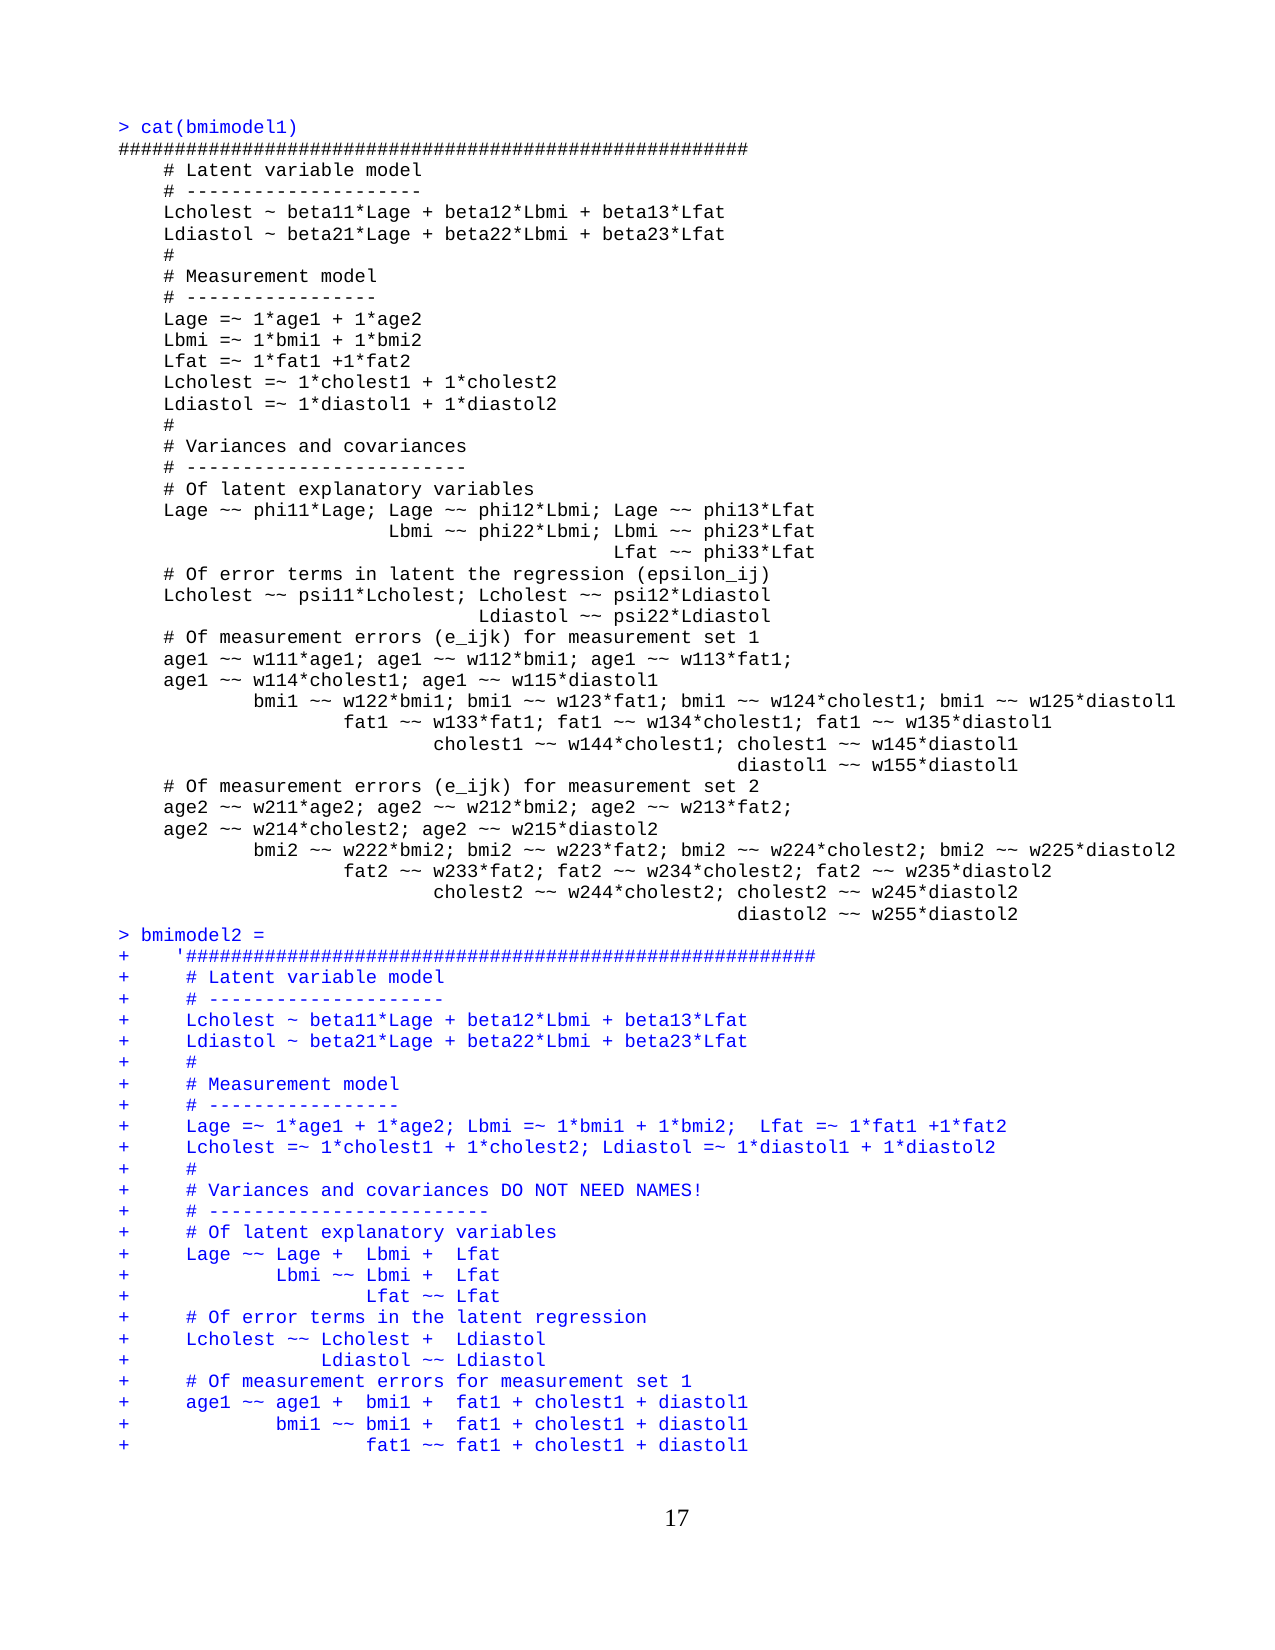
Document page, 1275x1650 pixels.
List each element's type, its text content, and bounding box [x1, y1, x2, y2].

text + Ldiastol ~~ Ldiastol [118, 1351, 1235, 1372]
text + # ------------------------- [118, 1202, 1235, 1223]
text + Lcholest ~~ Lcholest + Ldiastol [118, 1329, 1235, 1351]
text + # [118, 1053, 1235, 1074]
text # Of latent explanatory variables [118, 479, 1235, 501]
text diastol1 ~~ w155*diastol1 [118, 756, 1235, 777]
text > bmimodel2 = [118, 926, 1235, 947]
text diastol2 ~~ w255*diastol2 [118, 904, 1235, 926]
text > cat(bmimodel1) [118, 118, 1235, 139]
text # [118, 246, 1235, 267]
text + fat1 ~~ fat1 + cholest1 + diastol1 [118, 1436, 1235, 1457]
text age2 ~~ w214*cholest2; age2 ~~ w215*diastol2 [118, 819, 1235, 841]
text cholest1 ~~ w144*cholest1; cholest1 ~~ w145*diastol1 [118, 734, 1235, 756]
text Ldiastol ~~ psi22*Ldiastol [118, 607, 1235, 628]
text # Of measurement errors (e_ijk) for measurement set 1 [118, 628, 1235, 649]
text bmi2 ~~ w222*bmi2; bmi2 ~~ w223*fat2; bmi2 ~~ w224*cholest2; bmi2 ~~ w225*diastol2 [118, 841, 1235, 862]
text + Lcholest ~ beta11*Lage + beta12*Lbmi + beta13*Lfat [118, 1011, 1235, 1032]
text # --------------------- [118, 182, 1235, 203]
text + Lcholest =~ 1*cholest1 + 1*cholest2; Ldiastol =~ 1*diastol1 + 1*diastol2 [118, 1138, 1235, 1159]
text ######################################################## [118, 139, 1235, 161]
text Lage =~ 1*age1 + 1*age2 [118, 309, 1235, 331]
text Lbmi ~~ phi22*Lbmi; Lbmi ~~ phi23*Lfat [118, 522, 1235, 543]
text age1 ~~ w114*cholest1; age1 ~~ w115*diastol1 [118, 671, 1235, 692]
text Ldiastol =~ 1*diastol1 + 1*diastol2 [118, 394, 1235, 416]
text Lbmi =~ 1*bmi1 + 1*bmi2 [118, 331, 1235, 352]
text age1 ~~ w111*age1; age1 ~~ w112*bmi1; age1 ~~ w113*fat1; [118, 649, 1235, 671]
text + # Latent variable model [118, 968, 1235, 989]
text + # Of latent explanatory variables [118, 1223, 1235, 1244]
text Lfat =~ 1*fat1 +1*fat2 [118, 352, 1235, 373]
text Lcholest ~~ psi11*Lcholest; Lcholest ~~ psi12*Ldiastol [118, 586, 1235, 607]
text + Lage =~ 1*age1 + 1*age2; Lbmi =~ 1*bmi1 + 1*bmi2; Lfat =~ 1*fat1 +1*fat2 [118, 1117, 1235, 1138]
text bmi1 ~~ w122*bmi1; bmi1 ~~ w123*fat1; bmi1 ~~ w124*cholest1; bmi1 ~~ w125*diastol1 [118, 692, 1235, 713]
text + '######################################################## [118, 947, 1235, 968]
text + Lage ~~ Lage + Lbmi + Lfat [118, 1244, 1235, 1266]
text + # Variances and covariances DO NOT NEED NAMES! [118, 1181, 1235, 1202]
text + # [118, 1159, 1235, 1181]
text + bmi1 ~~ bmi1 + fat1 + cholest1 + diastol1 [118, 1414, 1235, 1436]
text Ldiastol ~ beta21*Lage + beta22*Lbmi + beta23*Lfat [118, 224, 1235, 246]
text Lage ~~ phi11*Lage; Lage ~~ phi12*Lbmi; Lage ~~ phi13*Lfat [118, 501, 1235, 522]
text cholest2 ~~ w244*cholest2; cholest2 ~~ w245*diastol2 [118, 883, 1235, 904]
text # Of error terms in latent the regression (epsilon_ij) [118, 564, 1235, 586]
text + age1 ~~ age1 + bmi1 + fat1 + cholest1 + diastol1 [118, 1393, 1235, 1414]
text # ------------------------- [118, 458, 1235, 479]
text fat1 ~~ w133*fat1; fat1 ~~ w134*cholest1; fat1 ~~ w135*diastol1 [118, 713, 1235, 734]
text Lfat ~~ phi33*Lfat [118, 543, 1235, 564]
text + Lbmi ~~ Lbmi + Lfat [118, 1266, 1235, 1287]
text # ----------------- [118, 288, 1235, 309]
text + # Measurement model [118, 1074, 1235, 1096]
text # Measurement model [118, 267, 1235, 288]
text + # ----------------- [118, 1096, 1235, 1117]
text # Of measurement errors (e_ijk) for measurement set 2 [118, 777, 1235, 798]
text + Lfat ~~ Lfat [118, 1287, 1235, 1308]
text Lcholest =~ 1*cholest1 + 1*cholest2 [118, 373, 1235, 394]
text + # Of error terms in the latent regression [118, 1308, 1235, 1329]
text + Ldiastol ~ beta21*Lage + beta22*Lbmi + beta23*Lfat [118, 1032, 1235, 1053]
text fat2 ~~ w233*fat2; fat2 ~~ w234*cholest2; fat2 ~~ w235*diastol2 [118, 862, 1235, 883]
text # Latent variable model [118, 161, 1235, 182]
text + # --------------------- [118, 989, 1235, 1011]
text # Variances and covariances [118, 437, 1235, 458]
text Lcholest ~ beta11*Lage + beta12*Lbmi + beta13*Lfat [118, 203, 1235, 224]
text + # Of measurement errors for measurement set 1 [118, 1372, 1235, 1393]
text age2 ~~ w211*age2; age2 ~~ w212*bmi2; age2 ~~ w213*fat2; [118, 798, 1235, 819]
text # [118, 416, 1235, 437]
